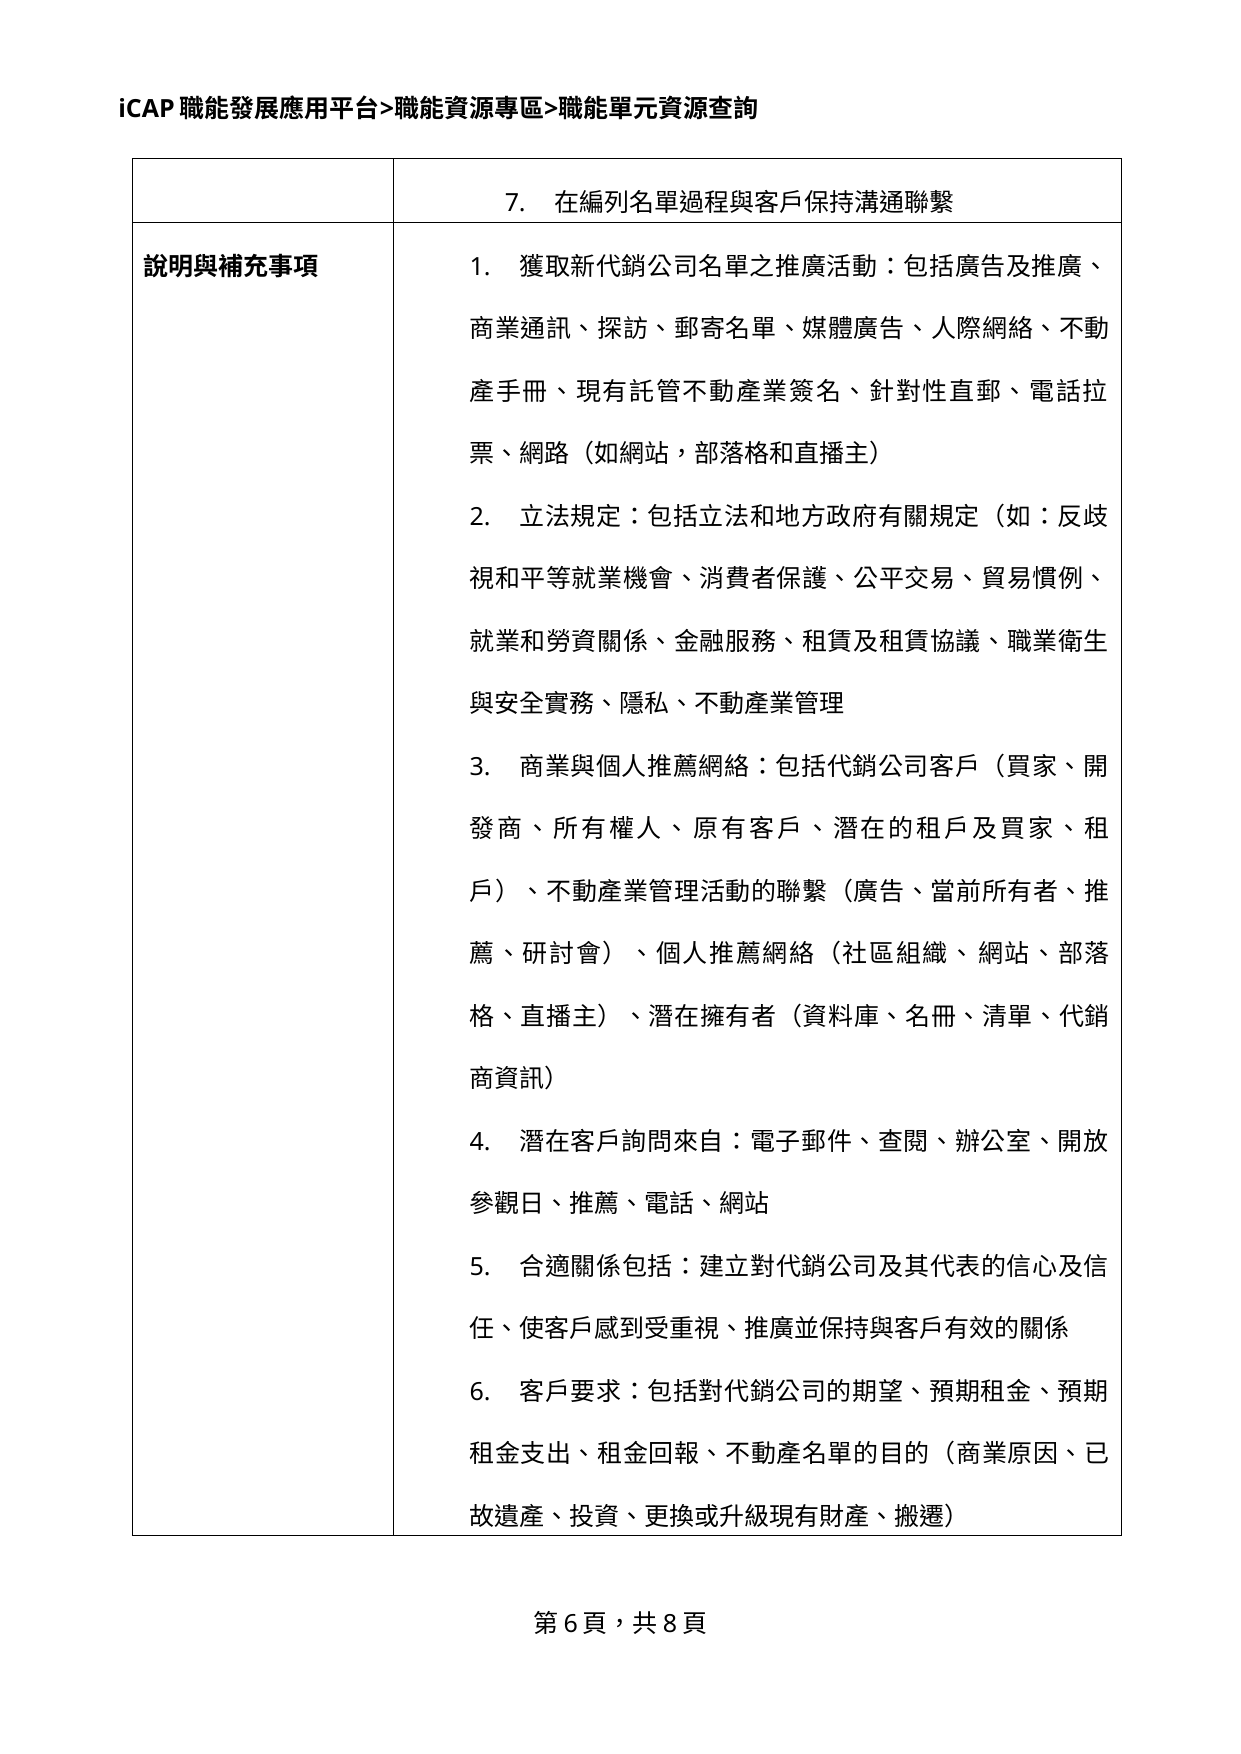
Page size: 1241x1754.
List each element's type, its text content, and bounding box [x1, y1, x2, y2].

table_cell [133, 159, 393, 222]
table_cell 評量證據 透過資訊蒐集和分析、決策追踪特定問題，並製作成文件，傳送給相關團體和個人 開發和利用相關資訊儲存、檢索系統，並透過組織內的非正式網絡獲取非正式知識和資訊 了解新技術及其對知識和資訊管理的適用性 評量情境與具體資源 與他人互動，進行開發過程的合作性質 常在工作場所使用的文件和資源 適當情境與模擬環境 評量方法 完成與不動產租賃名單相關之標準及法定文件 與客戶最終確認及協商不動產名單 確定客戶對不動產名單之要求 會影響不動產租賃名單之代銷公司實務、道德標準及立法要求 會影響不動產租賃名單之消費者保護原則 保持與不動產租賃名單相關之商業紀錄 在編列名單過程與客戶保持溝通聯繫 [394, 159, 1121, 222]
table_cell 說明與補充事項 [133, 223, 393, 1535]
table_cell 獲取新代銷公司名單之推廣活動：包括廣告及推廣、商業通訊、探訪、郵寄名單、媒體廣告、人際網絡、不動產手冊、現有託管不動產業簽名、針對性直郵、電話拉票、網路（如網站，部落格和直播主） 立法規定：包括立法和地方政府有關規定（如：反歧視和平等就業機會、消費者保護、公平交易、貿易慣例、就業和勞資關係、金融服務、租賃及租賃協議、職業衛生與安全實務、隱私、不動產業管理 商業與個人推薦網絡：包括代銷公司客戶（買家、開發商、所有權人、原有客戶、潛在的租戶及買家、租戶）、不動產業管理活動的聯繫（廣告、當前所有者、推薦、研討會）、個人推薦網絡（社區組織、網站、部落格、直播主）、潛在擁有者（資料庫、名冊、清單、代銷商資訊） 潛在客戶詢問來自：電子郵件、查閱、辦公室、開放參觀日、推薦、電話、網站 合適關係包括：建立對代銷公司及其代表的信心及信任、使客戶感到受重視、推廣並保持與客戶有效的關係 客戶要求：包括對代銷公司的期望、預期租金、預期租金支出、租金回報、不動產名單的目的（商業原因、已故遺產、投資、更換或升級現有財產、搬遷） 人際溝通技巧：包括積極聆聽、提供客戶釐清租賃流程的機會、溫和提問，尋求客戶的反饋，幫助客戶理解的需求和期望、總結並重述，確認是否瞭解客戶的訊息、使用適當的肢體語言 推廣素材及全套名單：包括代銷人員及代銷公司檔案、代銷公司及法定文件、代銷公司網頁及線上服務資訊（如虛擬導覽及在線目錄）、其他銷售素材 目視檢查：包括動產和固定裝置、狀況條件、地理位置、維護狀況、相鄰的不動產業及相鄰的土地用途、尺寸 關鍵決策者：包括買方主張、商業夥伴、家庭成員、買家朋友、提供專業意見者（包括：會計、建築顧問、理財顧問、合法代表、財產顧問、配偶或伴侶） 行銷活動：包括廣告，包括紙本及電子媒體、代銷不動產業指南、小冊子、直銷、企業對企業營銷、查閱、郵件、人際網絡、公開參觀日、招牌、研討會、按服務類型定位市場、網路和線上廣告（如網頁，虛擬導覽和在線目錄） 法定及代銷公司名單文件：包括廣告時間表、當局、其他代銷公司文件 協商技巧：包括分析、聆聽、非口頭溝通、個人特質、報告、提問、說話 相關當事人：包括代銷公司負責人、客戶、法律顧問 [394, 223, 1121, 1535]
